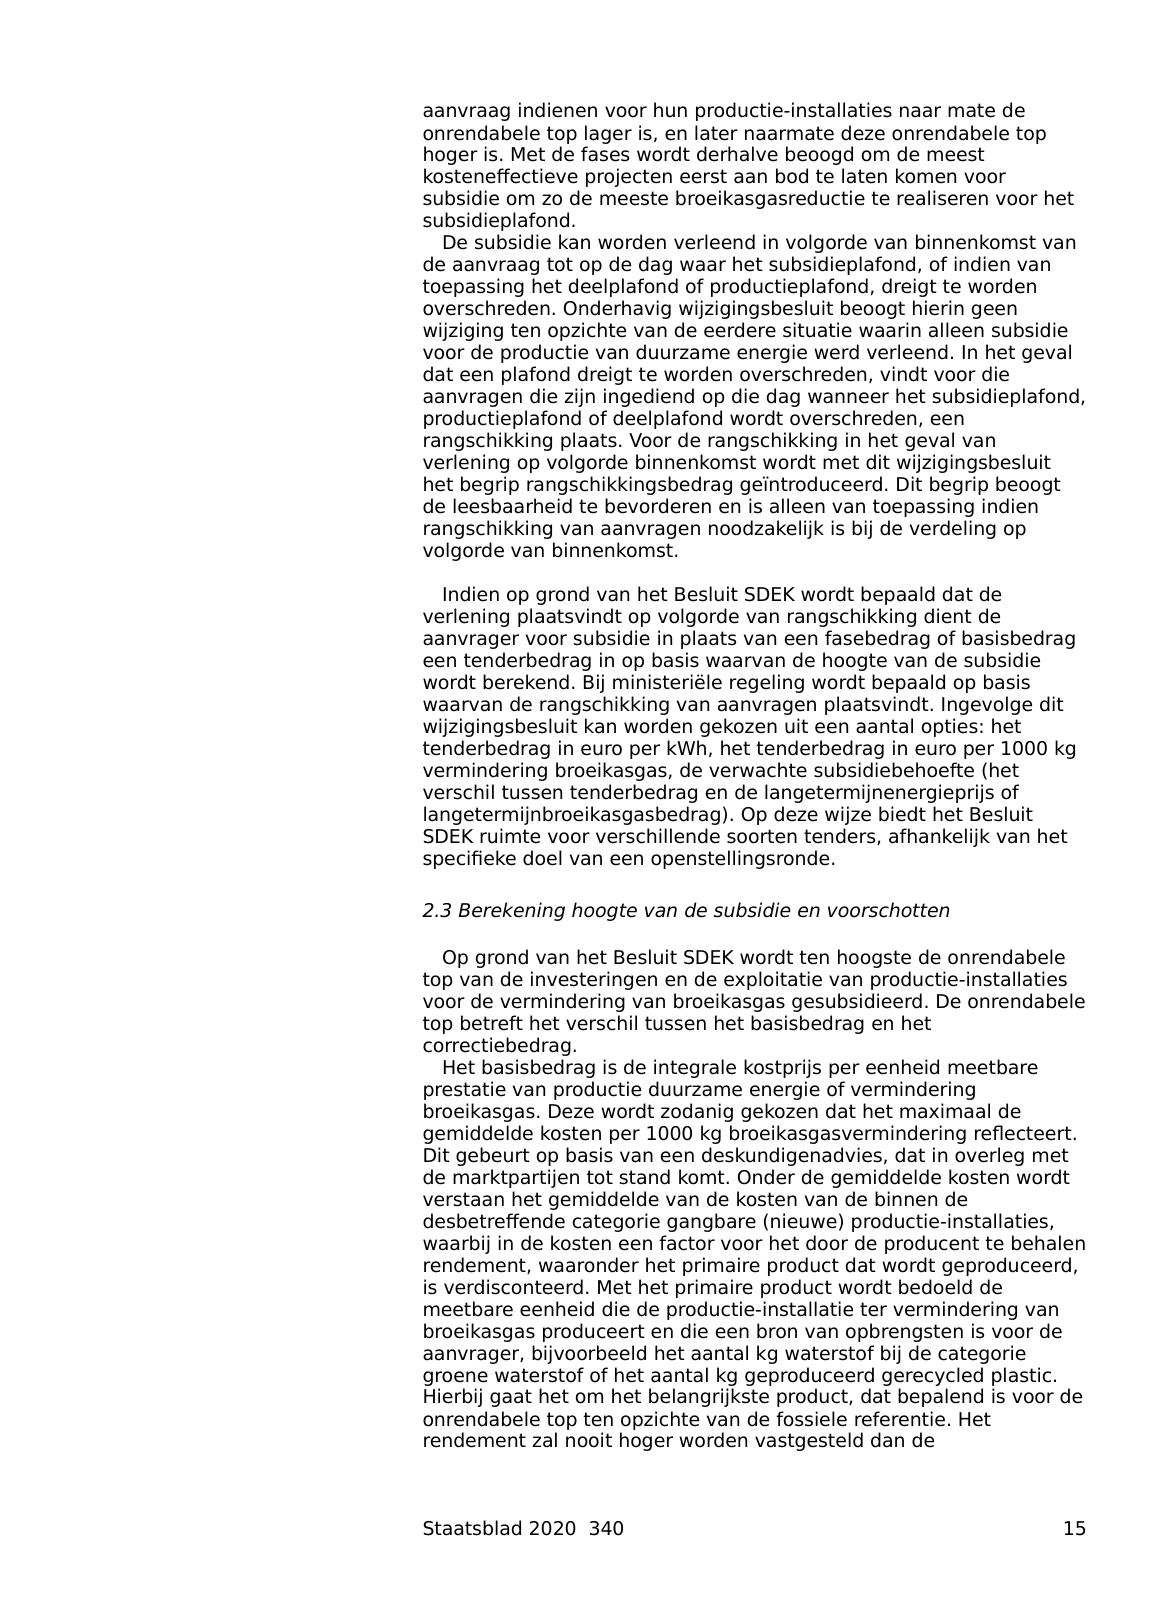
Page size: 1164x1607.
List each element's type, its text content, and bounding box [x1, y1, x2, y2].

text Indien op grond van het Besluit SDEK wordt bepaald dat de verlening plaatsvindt op volgorde van rangschikking dient de aanvrager voor subsidie in plaats van een fasebedrag of basisbedrag een tenderbedrag in op basis waarvan de hoogte van de subsidie wordt berekend. Bij ministeriële regeling wordt bepaald op basis waarvan de rangschikking van aanvragen plaatsvindt. Ingevolge dit wijzigingsbesluit kan worden gekozen uit een aantal opties: het tenderbedrag in euro per kWh, het tenderbedrag in euro per 1000 kg vermindering broeikasgas, de verwachte subsidiebehoefte (het verschil tussen tenderbedrag en de langetermijnenergieprijs of langetermijnbroeikasgasbedrag). Op deze wijze biedt het Besluit SDEK ruimte voor verschillende soorten tenders, afhankelijk van het specifieke doel van een openstellingsronde. [422, 584, 1087, 870]
text Op grond van het Besluit SDEK wordt ten hoogste de onrendabele top van de investeringen en de exploitatie van productie-installaties voor de vermindering van broeikasgas gesubsidieerd. De onrendabele top betreft het verschil tussen het basisbedrag en het correctiebedrag. [422, 947, 1087, 1057]
subtitle 2.3 Berekening hoogte van de subsidie en voorschotten [422, 900, 1087, 922]
text Het basisbedrag is de integrale kostprijs per eenheid meetbare prestatie van productie duurzame energie of vermindering broeikasgas. Deze wordt zodanig gekozen dat het maximaal de gemiddelde kosten per 1000 kg broeikasgasvermindering reflecteert. Dit gebeurt op basis van een deskundigenadvies, dat in overleg met de marktpartijen tot stand komt. Onder de gemiddelde kosten wordt verstaan het gemiddelde van de kosten van de binnen de desbetreffende categorie gangbare (nieuwe) productie-installaties, waarbij in de kosten een factor voor het door de producent te behalen rendement, waaronder het primaire product dat wordt geproduceerd, is verdisconteerd. Met het primaire product wordt bedoeld de meetbare eenheid die de productie-installatie ter vermindering van broeikasgas produceert en die een bron van opbrengsten is voor de aanvrager, bijvoorbeeld het aantal kg waterstof bij de categorie groene waterstof of het aantal kg geproduceerd gerecycled plastic. Hierbij gaat het om het belangrijkste product, dat bepalend is voor de onrendabele top ten opzichte van de fossiele referentie. Het rendement zal nooit hoger worden vastgesteld dan de [422, 1057, 1087, 1452]
text aanvraag indienen voor hun productie-installaties naar mate de onrendabele top lager is, en later naarmate deze onrendabele top hoger is. Met de fases wordt derhalve beoogd om de meest kosteneffectieve projecten eerst aan bod te laten komen voor subsidie om zo de meeste broeikasgasreductie te realiseren voor het subsidieplafond. [422, 100, 1087, 232]
text De subsidie kan worden verleend in volgorde van binnenkomst van de aanvraag tot op de dag waar het subsidieplafond, of indien van toepassing het deelplafond of productieplafond, dreigt te worden overschreden. Onderhavig wijzigingsbesluit beoogt hierin geen wijziging ten opzichte van de eerdere situatie waarin alleen subsidie voor de productie van duurzame energie werd verleend. In het geval dat een plafond dreigt te worden overschreden, vindt voor die aanvragen die zijn ingediend op die dag wanneer het subsidieplafond, productieplafond of deelplafond wordt overschreden, een rangschikking plaats. Voor de rangschikking in het geval van verlening op volgorde binnenkomst wordt met dit wijzigingsbesluit het begrip rangschikkingsbedrag geïntroduceerd. Dit begrip beoogt de leesbaarheid te bevorderen en is alleen van toepassing indien rangschikking van aanvragen noodzakelijk is bij de verdeling op volgorde van binnenkomst. [422, 232, 1087, 562]
